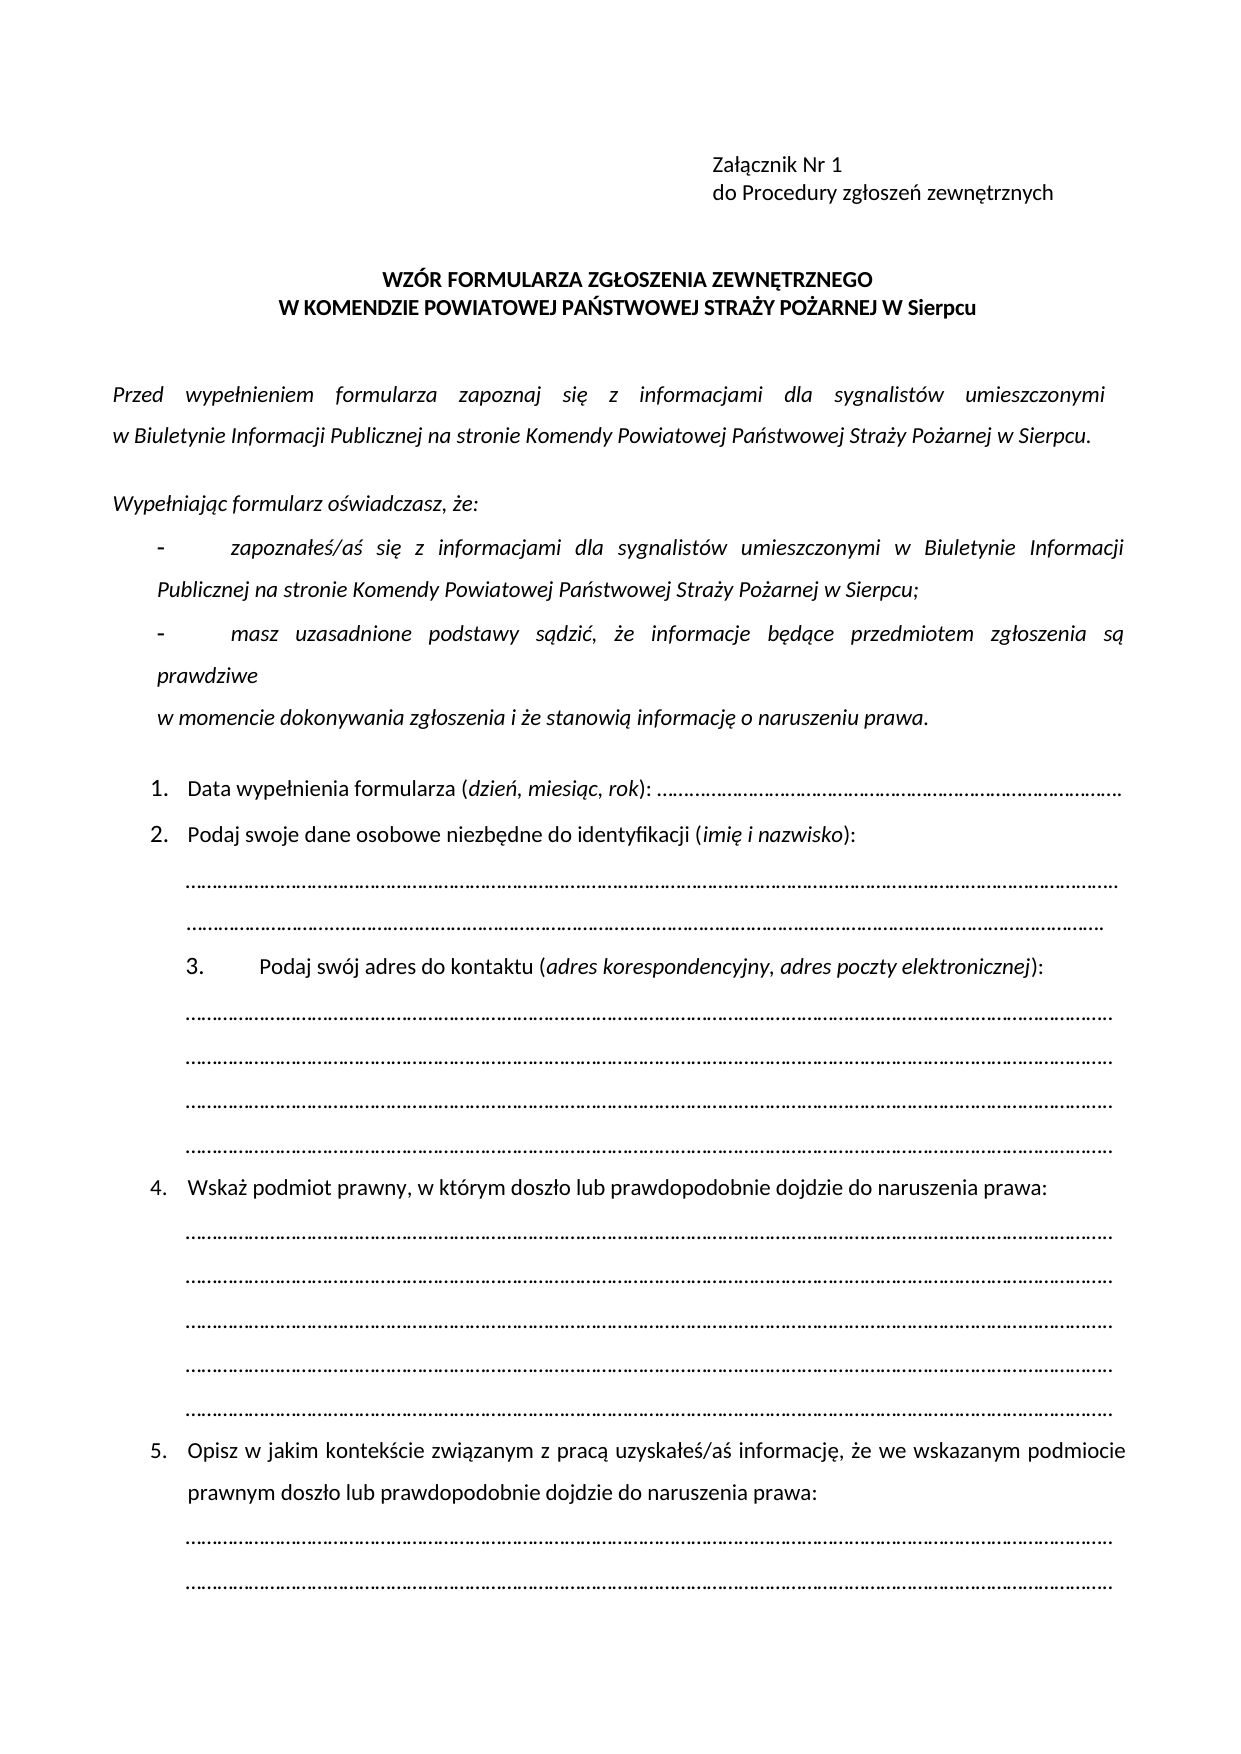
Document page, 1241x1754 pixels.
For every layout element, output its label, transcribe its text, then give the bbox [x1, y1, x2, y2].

text Przed wypełnieniem formularza zapoznaj się z informacjami dla sygnalistów umieszczonymi w Biuletynie Informacji Publicznej na stronie Komendy Powiatowej Państwowej Straży Pożarnej w Sierpcu. [112, 380, 1128, 450]
text ………………………………………………………………………………………………………………………………………………………….. [185, 1522, 1128, 1551]
list Podaj swoje dane osobowe niezbędne do identyfikacji (imię i nazwisko): [150, 818, 1128, 849]
text ………………………………………………………………………………………………………………………………………………………….. [185, 1131, 1128, 1159]
text ………………………………………………………………………………………………………………………………………………………….. [185, 1087, 1128, 1115]
text ………………………………………………………………………………………………………………………………………………………….. [185, 1567, 1128, 1595]
list Wskaż podmiot prawny, w którym doszło lub prawdopodobnie dojdzie do naruszenia prawa: [150, 1173, 1128, 1201]
text ………………………………………………………………………………………………………………………………………………………….. [185, 1217, 1128, 1245]
text ………………………………………………………………………………………………………………………………………………………….. [185, 1350, 1128, 1378]
text ………………………………………………………………….………………………………………………………………………………………..………………………..………………………………………………………………………………………………………………………………. [185, 866, 1128, 936]
text ………………………………………………………………………………………………………………………………………………………….. [185, 1261, 1128, 1289]
subtitle W KOMENDZIE POWIATOWEJ PAŃSTWOWEJ STRAŻY POŻARNEJ W Sierpcu [127, 293, 1128, 321]
text Załącznik Nr 1 [669, 150, 1128, 178]
list masz uzasadnione podstawy sądzić, że informacje będące przedmiotem zgłoszenia są prawdziwe w momencie dokonywania zgłoszenia i że stanowią informację o naruszeniu prawa. [157, 619, 1128, 731]
list Data wypełnienia formularza (dzień, miesiąc, rok): ……...……………………………………………………………………. [150, 772, 1128, 803]
text ………………………………………………………………………………………………………………………………………………………….. [185, 1042, 1128, 1070]
list Opisz w jakim kontekście związanym z pracą uzyskałeś/aś informację, że we wskazanym podmiocie prawnym doszło lub prawdopodobnie dojdzie do naruszenia prawa: [150, 1436, 1128, 1506]
list zapoznałeś/aś się z informacjami dla sygnalistów umieszczonymi w Biuletynie Informacji Publicznej na stronie Komendy Powiatowej Państwowej Straży Pożarnej w Sierpcu; [157, 533, 1128, 603]
text ………………………………………………………………………………………………………………………………………………………….. [185, 1394, 1128, 1422]
list Podaj swój adres do kontaktu (adres korespondencyjny, adres poczty elektronicznej): [185, 950, 1128, 981]
text Wypełniając formularz oświadczasz, że: [112, 489, 1128, 517]
text do Procedury zgłoszeń zewnętrznych [669, 178, 1128, 206]
text ………………………………………………………………………………………………………………………………………………………….. [185, 1306, 1128, 1334]
subtitle WZÓR FORMULARZA ZGŁOSZENIA ZEWNĘTRZNEGO [127, 265, 1128, 293]
text ………………………………………………………………………………………………………………………………………………………….. [185, 998, 1128, 1026]
